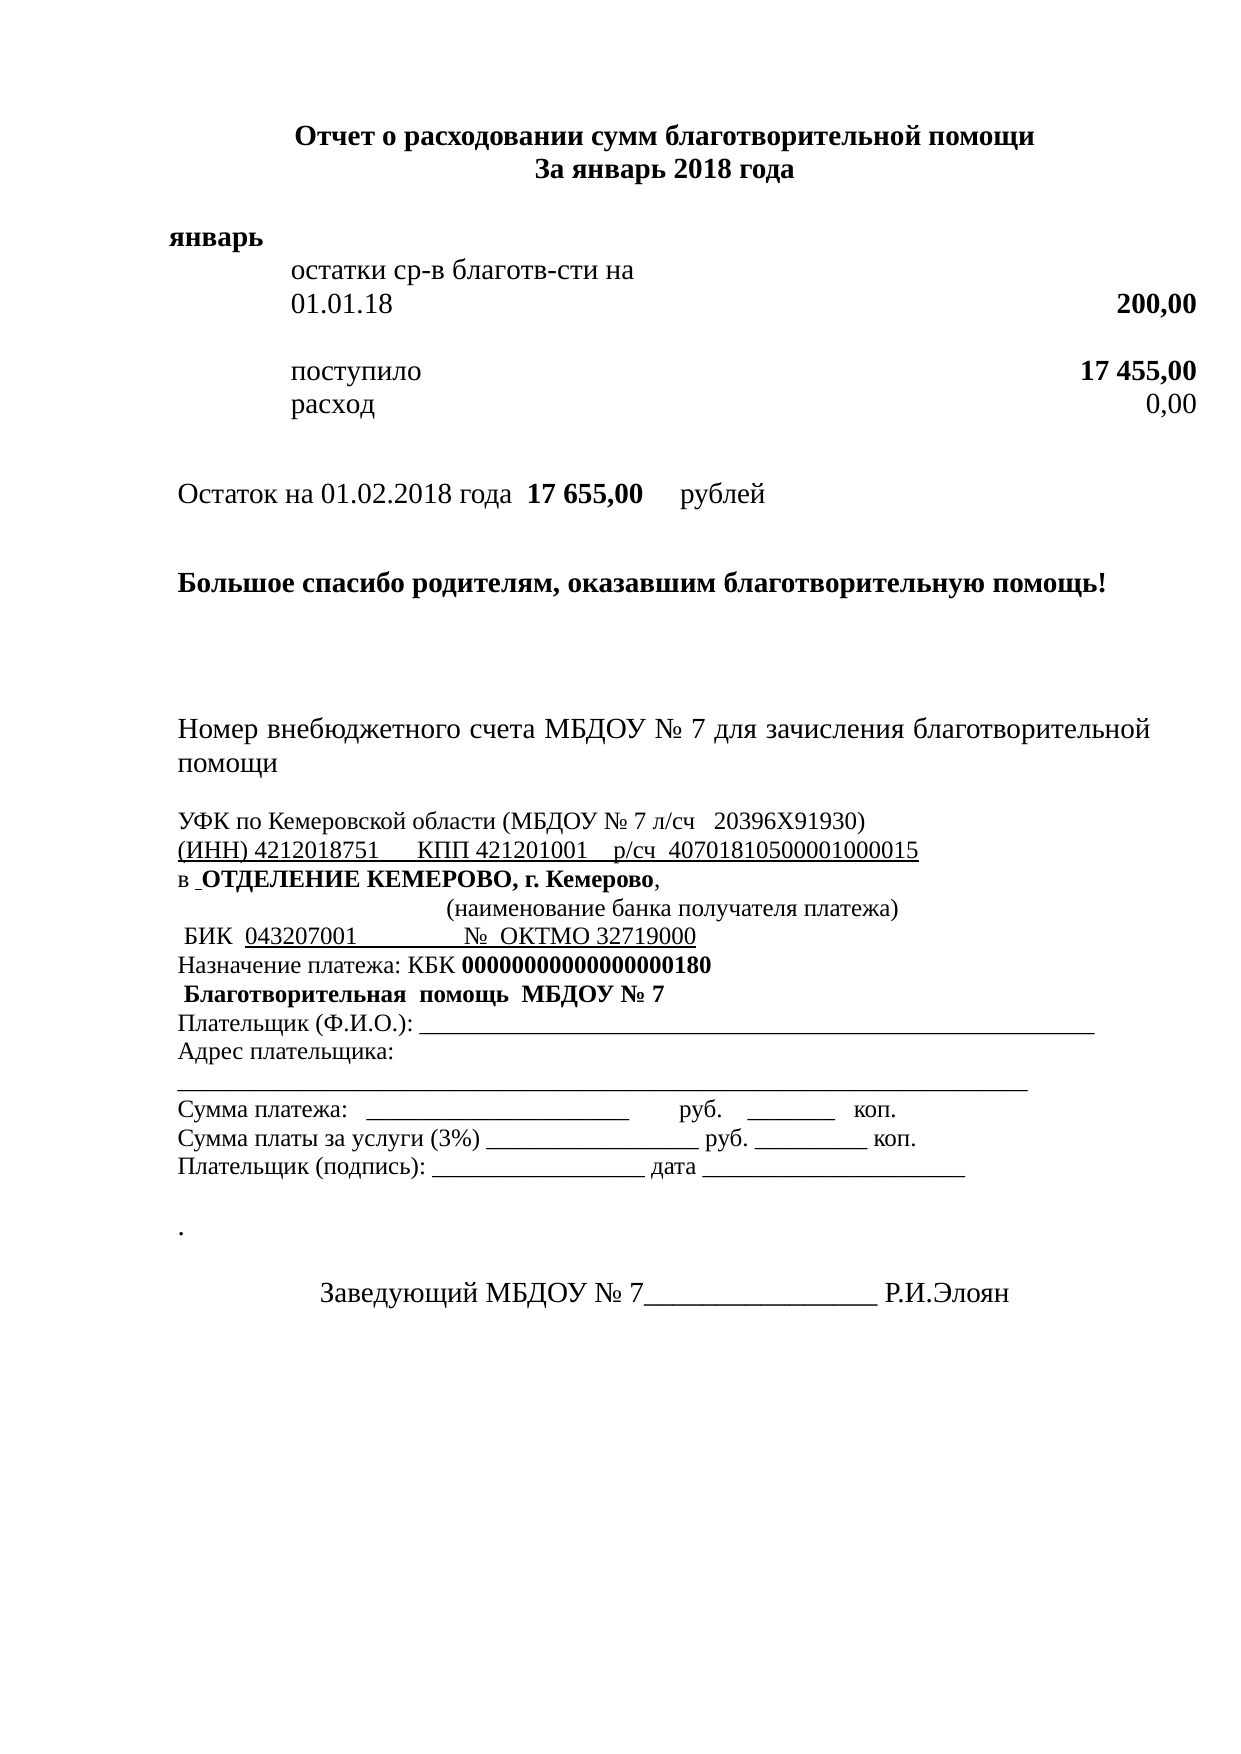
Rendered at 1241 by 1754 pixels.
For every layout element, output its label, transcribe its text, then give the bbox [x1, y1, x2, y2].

table_header 200,00 [754, 252, 1208, 319]
text январь [103, 219, 1152, 252]
text (ИНН) 4212018751 КПП 421201001 р/сч 40701810500001000015 [177, 835, 1002, 864]
table_cell [731, 353, 754, 386]
table_cell 0,00 [754, 386, 1208, 420]
table_cell [177, 353, 279, 386]
table_cell поступило [279, 353, 707, 386]
text БИК 043207001 № ОКТМО 32719000 [177, 921, 1238, 950]
text Отчет о расходовании сумм благотворительной помощи [177, 118, 1152, 152]
text Благотворительная помощь МБДОУ № 7 [177, 979, 1238, 1008]
table_cell [708, 319, 731, 353]
table_cell [754, 319, 1208, 353]
text (наименование банка получателя платежа) [177, 893, 1238, 921]
text Сумма платежа: _____________________ руб. _______ коп. [177, 1094, 1238, 1123]
text Плательщик (подпись): _________________ дата _____________________ [177, 1151, 1152, 1180]
text Большое спасибо родителям, оказавшим благотворительную помощь! [177, 566, 1152, 599]
text Заведующий МБДОУ № 7________________ Р.И.Элоян [177, 1275, 1152, 1309]
table_cell [731, 319, 754, 353]
text УФК по Кемеровской области (МБДОУ № 7 л/сч 20396X91930) [177, 806, 1002, 835]
text в ОТДЕЛЕНИЕ КЕМЕРОВО, г. Кемерово, [177, 864, 1238, 893]
text Остаток на 01.02.2018 года 17 655,00 рублей [177, 476, 1152, 509]
text За январь 2018 года [177, 152, 1152, 185]
table_cell [177, 319, 279, 353]
text Номер внебюджетного счета МБДОУ № 7 для зачисления благотворительной помощи [177, 711, 1152, 778]
text Назначение платежа: КБК 00000000000000000180 [177, 950, 1238, 979]
text Сумма платы за услуги (3%) _________________ руб. _________ коп. [177, 1123, 1238, 1151]
table_cell [731, 386, 754, 420]
table_cell [177, 386, 279, 420]
table_cell расход [279, 386, 707, 420]
text Адрес плательщика: ____________________________________________________________________ [177, 1036, 1238, 1094]
table_header остатки ср-в благотв-сти на 01.01.18 [279, 252, 754, 319]
table_cell 17 455,00 [754, 353, 1208, 386]
text Плательщик (Ф.И.О.): ______________________________________________________ [177, 1008, 1238, 1036]
table_cell [708, 353, 731, 386]
table_header [177, 252, 279, 319]
table_cell [279, 319, 707, 353]
table_cell [708, 386, 731, 420]
text . [177, 1208, 1152, 1242]
